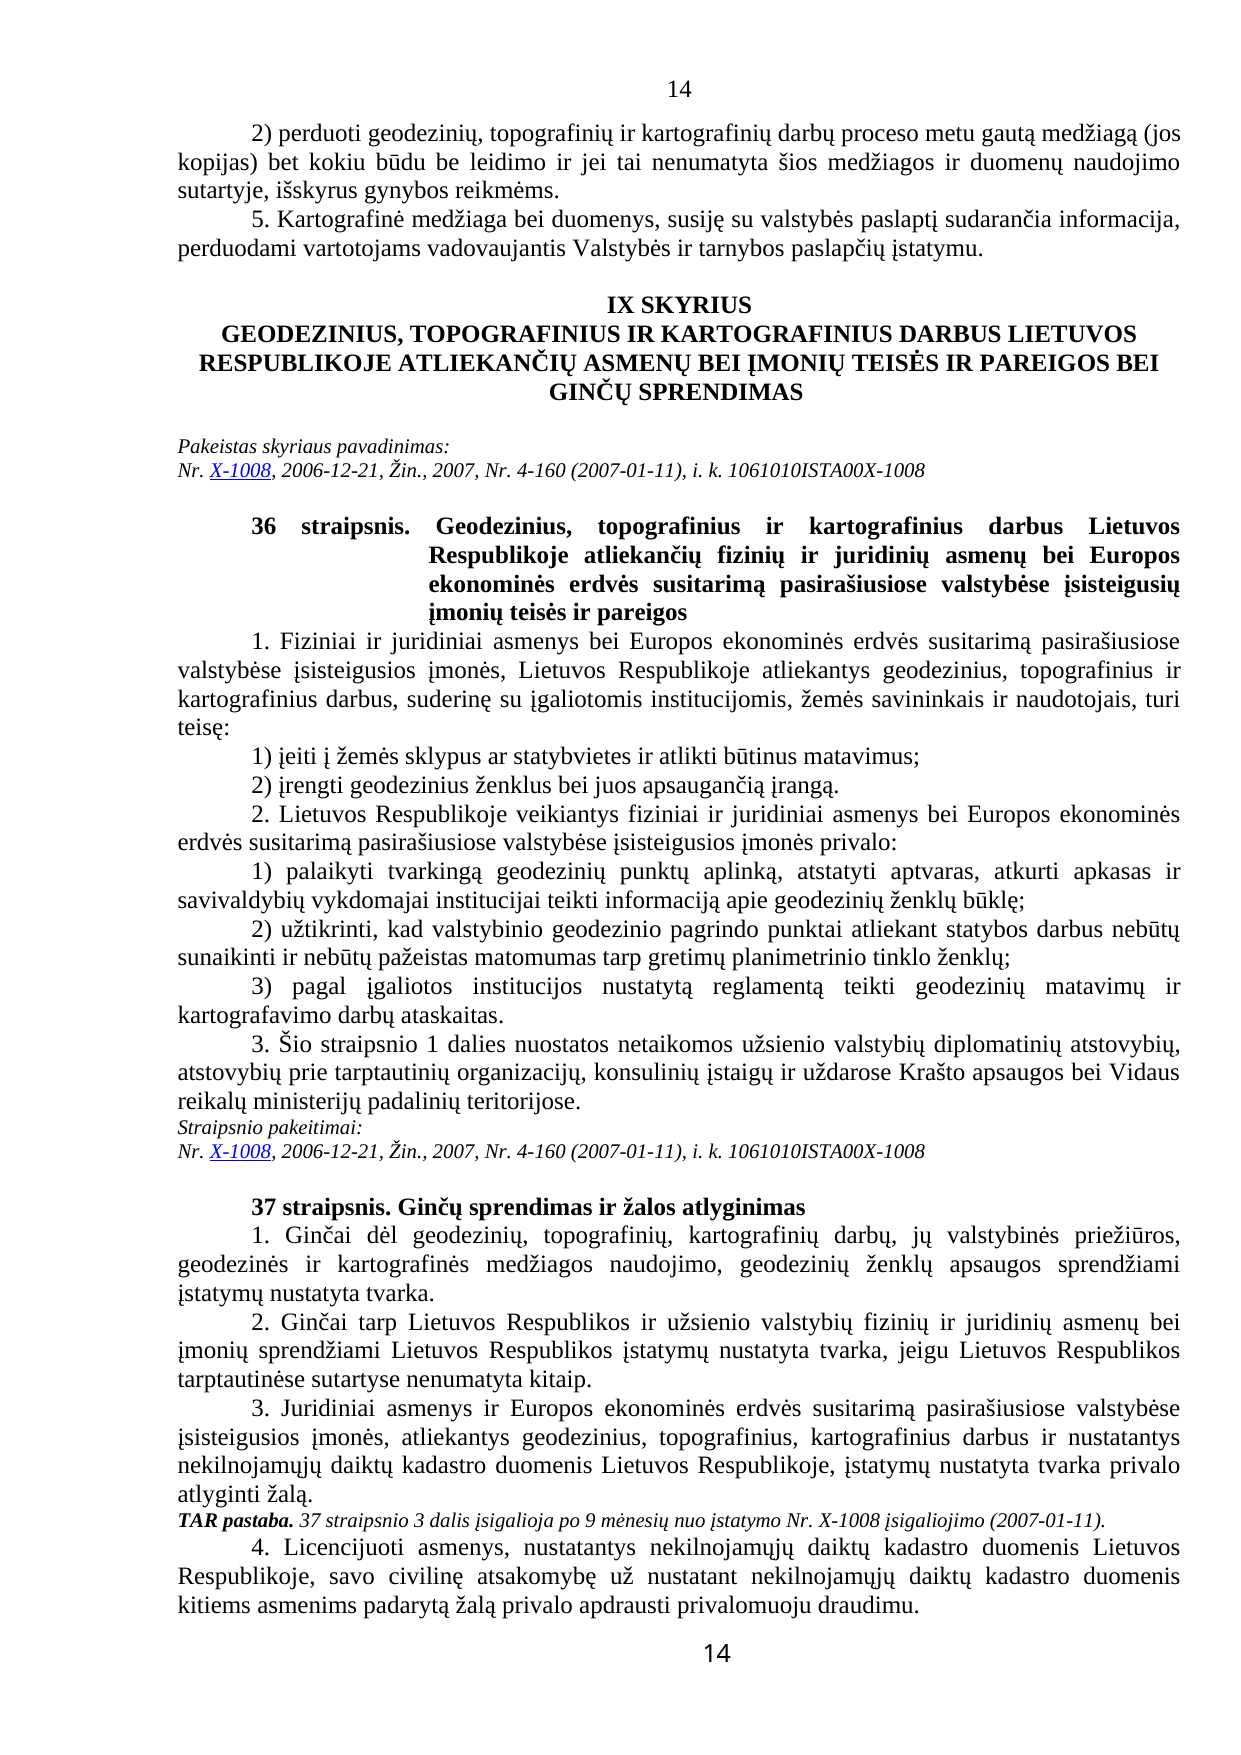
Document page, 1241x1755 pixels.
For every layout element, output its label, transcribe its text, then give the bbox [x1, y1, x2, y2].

text 1) įeiti į žemės sklypus ar statybvietes ir atlikti būtinus matavimus; [177, 741, 1181, 770]
text 5. Kartografinė medžiaga bei duomenys, susiję su valstybės paslaptį sudarančia informacija, perduodami vartotojams vadovaujantis Valstybės ir tarnybos paslapčių įstatymu. [177, 204, 1181, 262]
subtitle IX skyrius [177, 291, 1181, 319]
text Nr. X-1008, 2006-12-21, Žin., 2007, Nr. 4-160 (2007-01-11), i. k. 1061010ISTA00X-1008 [177, 458, 1181, 482]
subtitle GEODEZINIUS, TOPOGRAFINIUS IR KARTOGRAFINIUS DARBUS LIETUVOS RESPUBLIKOJE ATLIEKANČIŲ ASMENŲ BEI ĮMONIŲ TEISĖS IR PAREIGOS BEI GINČŲ SPRENDIMAS [177, 319, 1181, 406]
text Pakeistas skyriaus pavadinimas: [177, 434, 1181, 458]
text 2. Ginčai tarp Lietuvos Respublikos ir užsienio valstybių fizinių ir juridinių asmenų bei įmonių sprendžiami Lietuvos Respublikos įstatymų nustatyta tvarka, jeigu Lietuvos Respublikos tarptautinėse sutartyse nenumatyta kitaip. [177, 1307, 1181, 1393]
text 1. Fiziniai ir juridiniai asmenys bei Europos ekonominės erdvės susitarimą pasirašiusiose valstybėse įsisteigusios įmonės, Lietuvos Respublikoje atliekantys geodezinius, topografinius ir kartografinius darbus, suderinę su įgaliotomis institucijomis, žemės savininkais ir naudotojais, turi teisę: [177, 626, 1181, 741]
text 3. Juridiniai asmenys ir Europos ekonominės erdvės susitarimą pasirašiusiose valstybėse įsisteigusios įmonės, atliekantys geodezinius, topografinius, kartografinius darbus ir nustatantys nekilnojamųjų daiktų kadastro duomenis Lietuvos Respublikoje, įstatymų nustatyta tvarka privalo atlyginti žalą. [177, 1393, 1181, 1508]
text 3) pagal įgaliotos institucijos nustatytą reglamentą teikti geodezinių matavimų ir kartografavimo darbų ataskaitas. [177, 971, 1181, 1029]
text 2) įrengti geodezinius ženklus bei juos apsaugančią įrangą. [177, 770, 1181, 799]
text 1. Ginčai dėl geodezinių, topografinių, kartografinių darbų, jų valstybinės priežiūros, geodezinės ir kartografinės medžiagos naudojimo, geodezinių ženklų apsaugos sprendžiami įstatymų nustatyta tvarka. [177, 1221, 1181, 1307]
text 2) perduoti geodezinių, topografinių ir kartografinių darbų proceso metu gautą medžiagą (jos kopijas) bet kokiu būdu be leidimo ir jei tai nenumatyta šios medžiagos ir duomenų naudojimo sutartyje, išskyrus gynybos reikmėms. [177, 118, 1181, 204]
text 3. Šio straipsnio 1 dalies nuostatos netaikomos užsienio valstybių diplomatinių atstovybių, atstovybių prie tarptautinių organizacijų, konsulinių įstaigų ir uždarose Krašto apsaugos bei Vidaus reikalų ministerijų padalinių teritorijose. [177, 1029, 1181, 1115]
text TAR pastaba. 37 straipsnio 3 dalis įsigalioja po 9 mėnesių nuo įstatymo Nr. X-1008 įsigaliojimo (2007-01-11). [177, 1508, 1181, 1532]
text 1) palaikyti tvarkingą geodezinių punktų aplinką, atstatyti aptvaras, atkurti apkasas ir savivaldybių vykdomajai institucijai teikti informaciją apie geodezinių ženklų būklę; [177, 856, 1181, 914]
text Straipsnio pakeitimai: [177, 1115, 1181, 1139]
text 2. Lietuvos Respublikoje veikiantys fiziniai ir juridiniai asmenys bei Europos ekonominės erdvės susitarimą pasirašiusiose valstybėse įsisteigusios įmonės privalo: [177, 799, 1181, 856]
text 2) užtikrinti, kad valstybinio geodezinio pagrindo punktai atliekant statybos darbus nebūtų sunaikinti ir nebūtų pažeistas matomumas tarp gretimų planimetrinio tinklo ženklų; [177, 914, 1181, 971]
text 37 straipsnis. Ginčų sprendimas ir žalos atlyginimas [177, 1192, 1181, 1221]
text 36 straipsnis. Geodezinius, topografinius ir kartografinius darbus Lietuvos Respublikoje atliekančių fizinių ir juridinių asmenų bei Europos ekonominės erdvės susitarimą pasirašiusiose valstybėse įsisteigusių įmonių teisės ir pareigos [251, 511, 1181, 626]
text Nr. X-1008, 2006-12-21, Žin., 2007, Nr. 4-160 (2007-01-11), i. k. 1061010ISTA00X-1008 [177, 1139, 1181, 1163]
text 4. Licencijuoti asmenys, nustatantys nekilnojamųjų daiktų kadastro duomenis Lietuvos Respublikoje, savo civilinę atsakomybę už nustatant nekilnojamųjų daiktų kadastro duomenis kitiems asmenims padarytą žalą privalo apdrausti privalomuoju draudimu. [177, 1532, 1181, 1618]
